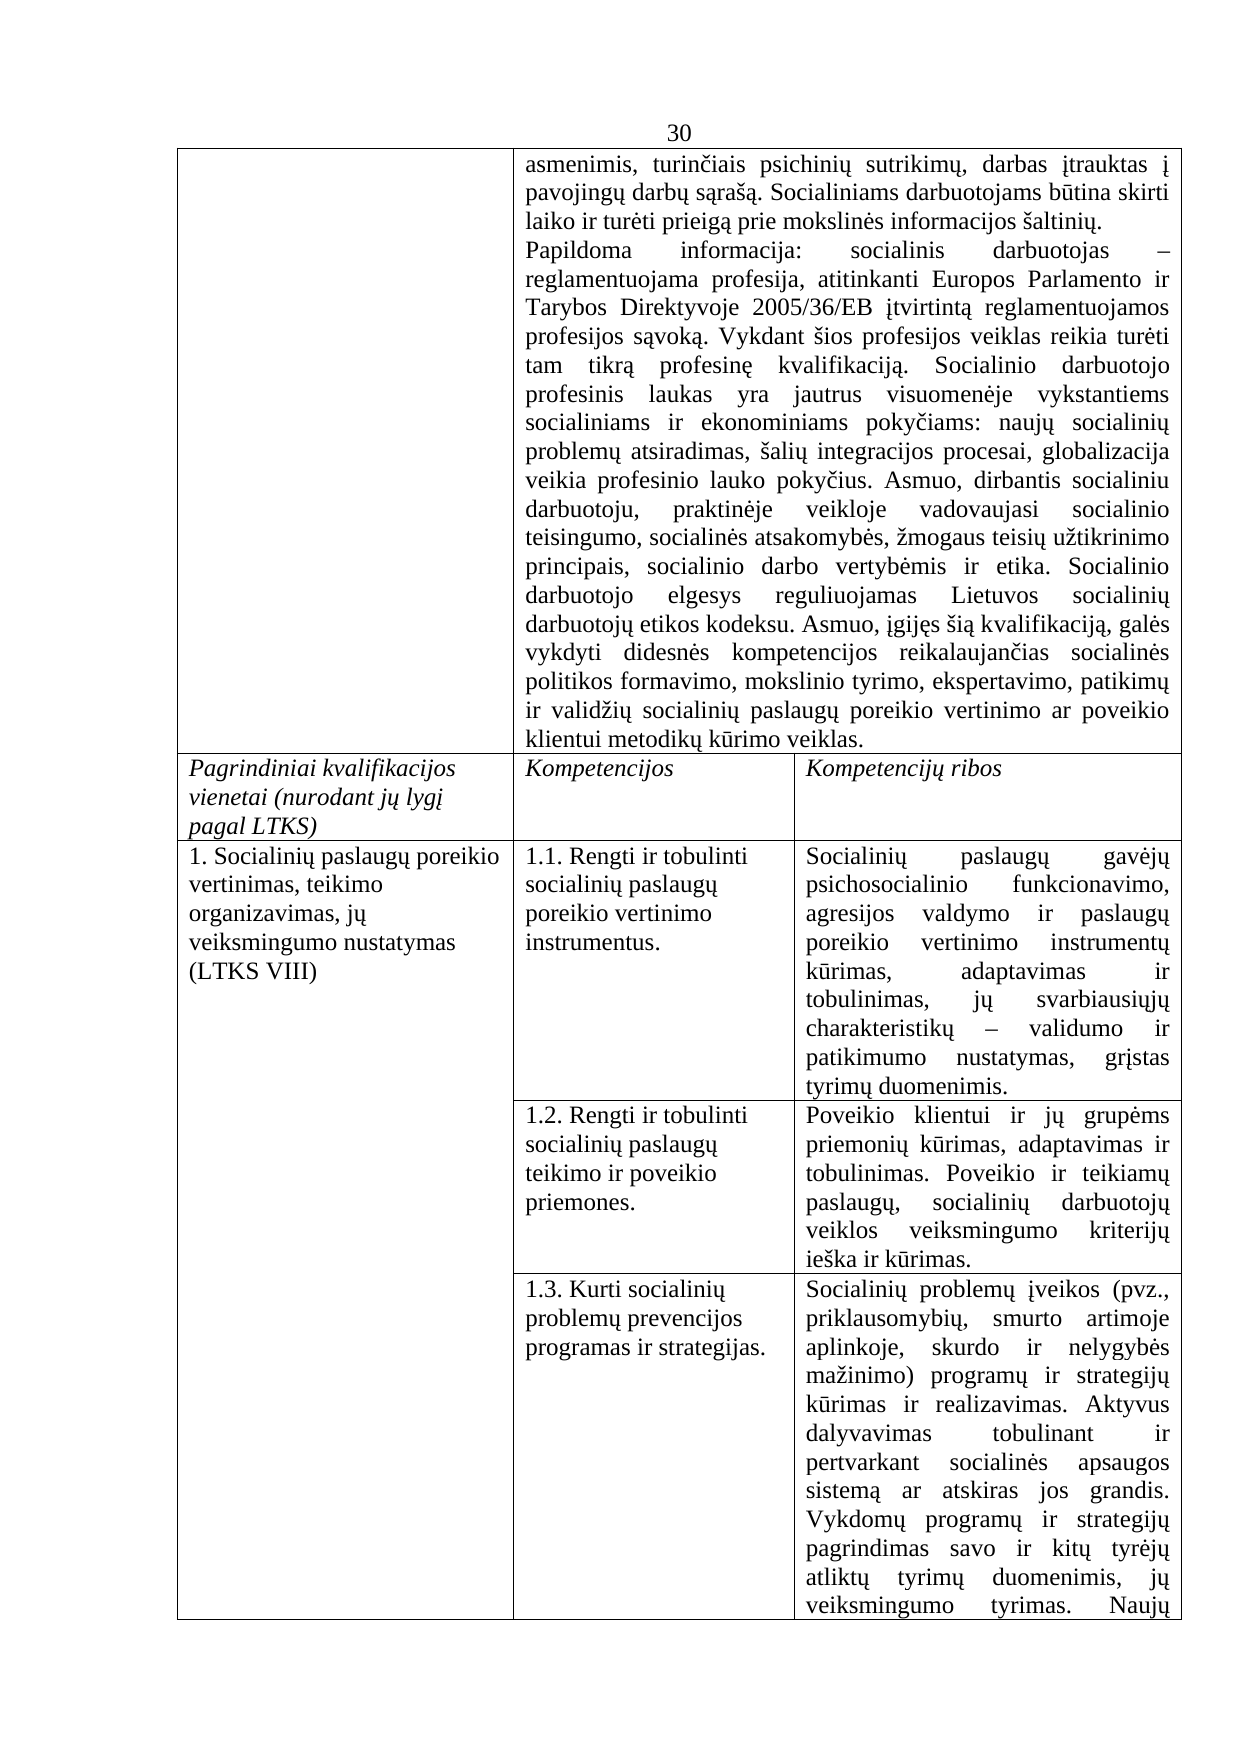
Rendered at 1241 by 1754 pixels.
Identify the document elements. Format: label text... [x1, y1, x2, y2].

table_cell Socialinių problemų įveikos (pvz., priklausomybių, smurto artimoje aplinkoje, skurdo ir nelygybės mažinimo) programų ir strategijų kūrimas ir realizavimas. Aktyvus dalyvavimas tobulinant ir pertvarkant socialinės apsaugos sistemą ar atskiras jos grandis. Vykdomų programų ir strategijų pagrindimas savo ir kitų tyrėjų atliktų tyrimų duomenimis, jų veiksmingumo tyrimas. Naujų [795, 1274, 1181, 1619]
table_cell Kompetencijų ribos [795, 754, 1181, 840]
table_header asmenimis, turinčiais psichinių sutrikimų, darbas įtrauktas į pavojingų darbų sąrašą. Socialiniams darbuotojams būtina skirti laiko ir turėti prieigą prie mokslinės informacijos šaltinių. Papildoma informacija: socialinis darbuotojas – reglamentuojama profesija, atitinkanti Europos Parlamento ir Tarybos Direktyvoje 2005/36/EB įtvirtintą reglamentuojamos profesijos sąvoką. Vykdant šios profesijos veiklas reikia turėti tam tikrą profesinę kvalifikaciją. Socialinio darbuotojo profesinis laukas yra jautrus visuomenėje vykstantiems socialiniams ir ekonominiams pokyčiams: naujų socialinių problemų atsiradimas, šalių integracijos procesai, globalizacija veikia profesinio lauko pokyčius. Asmuo, dirbantis socialiniu darbuotoju, praktinėje veikloje vadovaujasi socialinio teisingumo, socialinės atsakomybės, žmogaus teisių užtikrinimo principais, socialinio darbo vertybėmis ir etika. Socialinio darbuotojo elgesys reguliuojamas Lietuvos socialinių darbuotojų etikos kodeksu. Asmuo, įgijęs šią kvalifikaciją, galės vykdyti didesnės kompetencijos reikalaujančias socialinės politikos formavimo, mokslinio tyrimo, ekspertavimo, patikimų ir validžių socialinių paslaugų poreikio vertinimo ar poveikio klientui metodikų kūrimo veiklas. [514, 149, 1181, 752]
table_cell Socialinių paslaugų gavėjų psichosocialinio funkcionavimo, agresijos valdymo ir paslaugų poreikio vertinimo instrumentų kūrimas, adaptavimas ir tobulinimas, jų svarbiausiųjų charakteristikų – validumo ir patikimumo nustatymas, grįstas tyrimų duomenimis. [795, 841, 1181, 1099]
table_header [178, 149, 513, 752]
table_cell 1. Socialinių paslaugų poreikio vertinimas, teikimo organizavimas, jų veiksmingumo nustatymas (LTKS VIII) [178, 841, 513, 1619]
table_cell Kompetencijos [514, 754, 794, 840]
table_cell Poveikio klientui ir jų grupėms priemonių kūrimas, adaptavimas ir tobulinimas. Poveikio ir teikiamų paslaugų, socialinių darbuotojų veiklos veiksmingumo kriterijų ieška ir kūrimas. [795, 1101, 1181, 1273]
table_cell Pagrindiniai kvalifikacijos vienetai (nurodant jų lygį pagal LTKS) [178, 754, 513, 840]
table_cell 1.2. Rengti ir tobulinti socialinių paslaugų teikimo ir poveikio priemones. [514, 1101, 794, 1273]
table_cell 1.1. Rengti ir tobulinti socialinių paslaugų poreikio vertinimo instrumentus. [514, 841, 794, 1099]
table_cell 1.3. Kurti socialinių problemų prevencijos programas ir strategijas. [514, 1274, 794, 1619]
